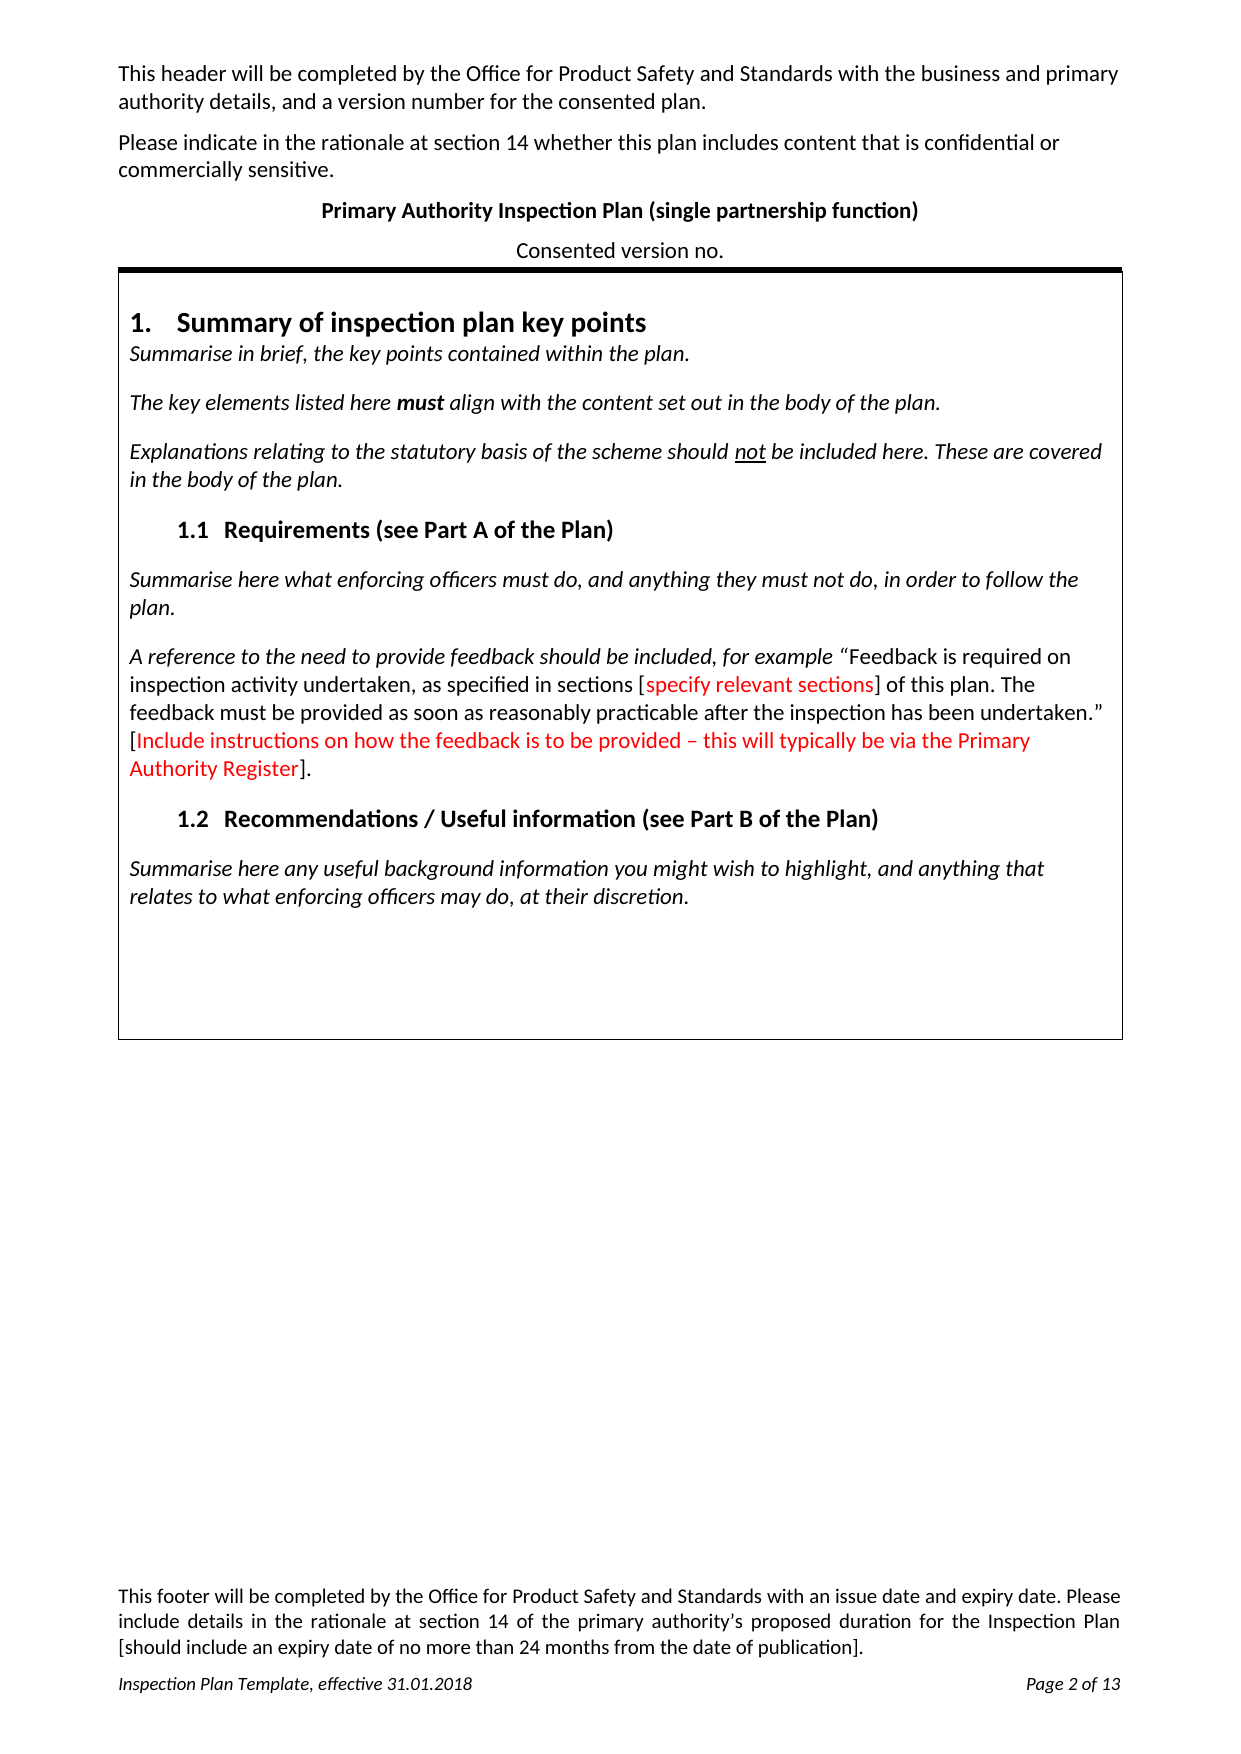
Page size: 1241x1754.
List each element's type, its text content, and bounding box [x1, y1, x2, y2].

table_header Summary of inspection plan key points Summarise in brief, the key points contained within the plan. The key elements listed here must align with the content set out in the body of the plan. Explanations relating to the statutory basis of the scheme should not be included here. These are covered in the body of the plan. 1.1 Requirements (see Part A of the Plan) Summarise here what enforcing officers must do, and anything they must not do, in order to follow the plan. A reference to the need to provide feedback should be included, for example “Feedback is required on inspection activity undertaken, as specified in sections [specify relevant sections] of this plan. The feedback must be provided as soon as reasonably practicable after the inspection has been undertaken.” [Include instructions on how the feedback is to be provided – this will typically be via the Primary Authority Register]. 1.2 Recommendations / Useful information (see Part B of the Plan) Summarise here any useful background information you might wish to highlight, and anything that relates to what enforcing officers may do, at their discretion. [119, 273, 1122, 1039]
